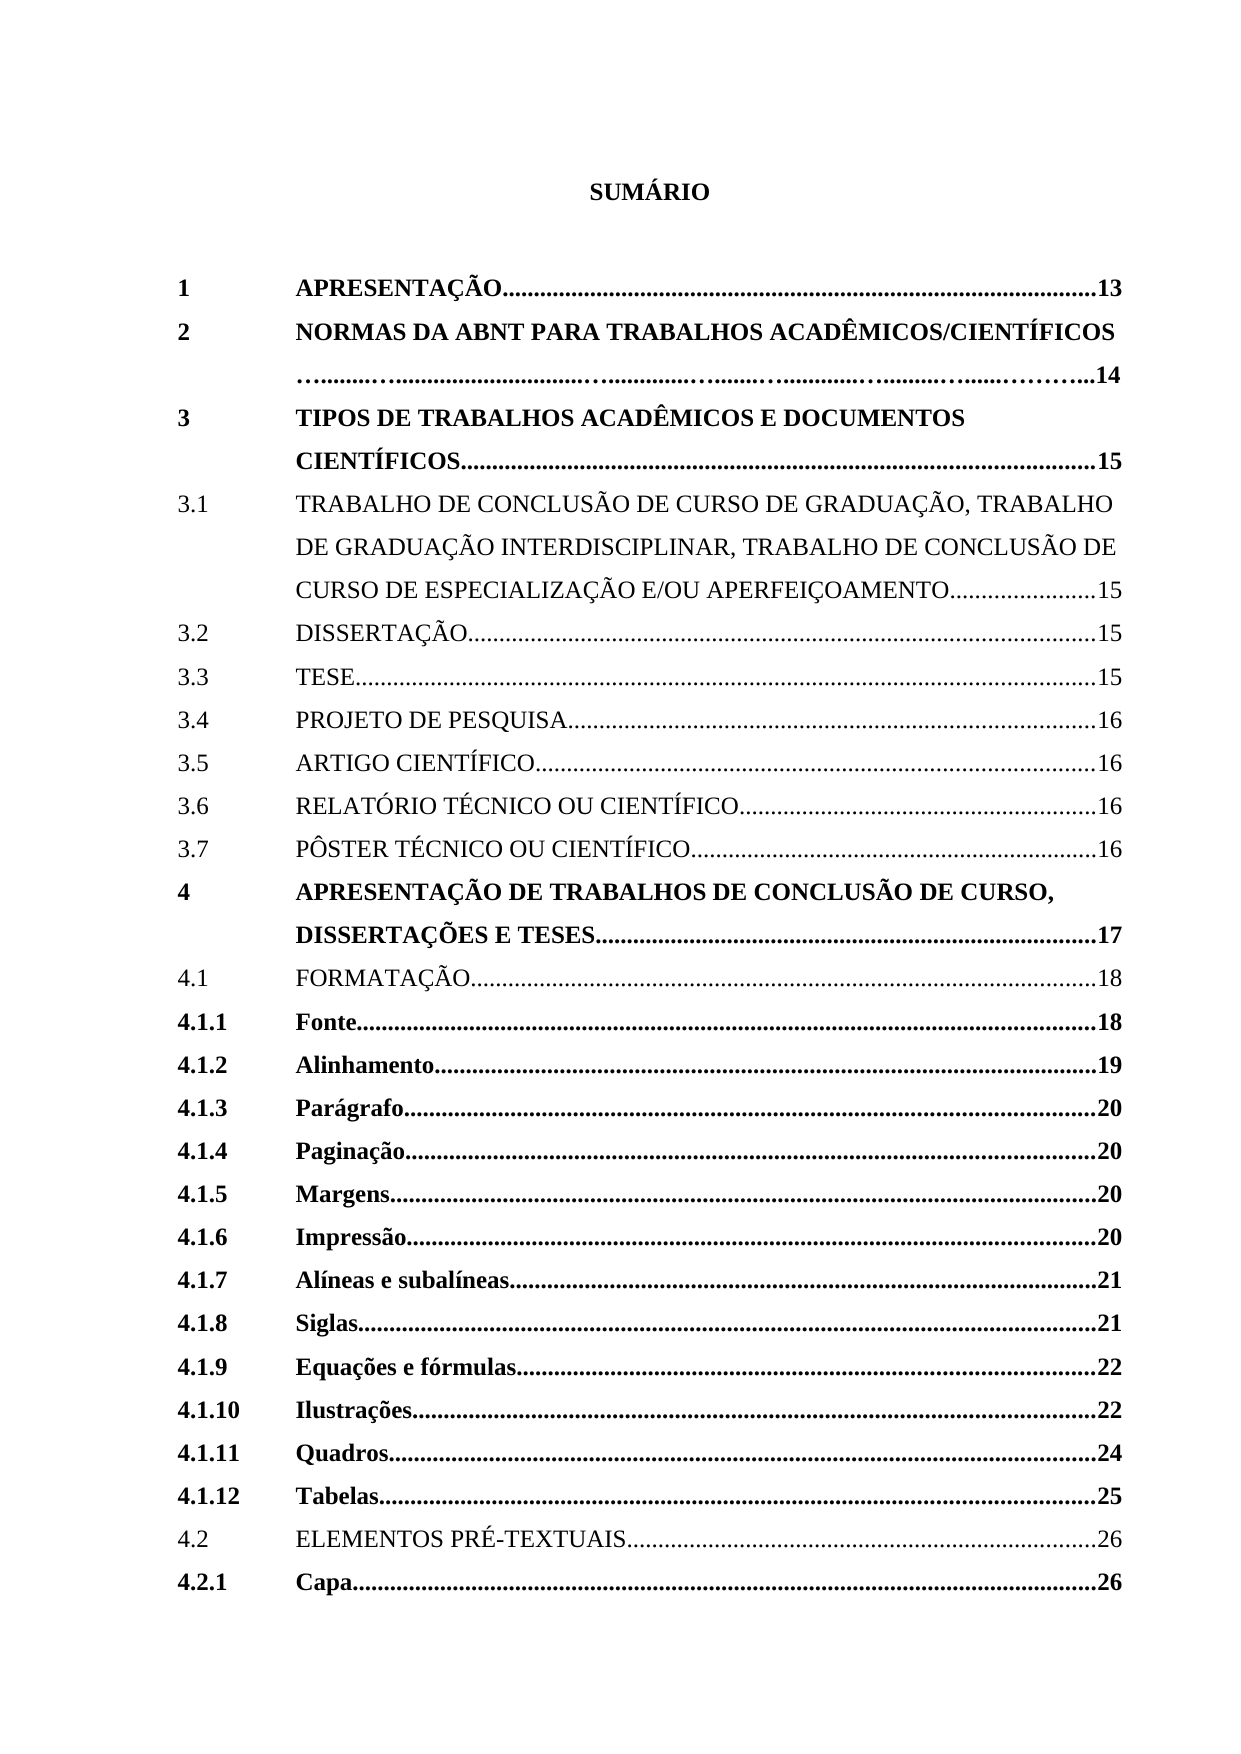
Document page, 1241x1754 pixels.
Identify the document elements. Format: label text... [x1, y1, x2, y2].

text 4.1.6 Impressão 20 [177, 1222, 1122, 1251]
text 4.1 FORMATAÇÃO 18 [177, 963, 1122, 992]
text 3.4 PROJETO DE PESQUISA 16 [177, 705, 1122, 733]
text 3.1 trabalho DE CONCLUSÃO DE CURSO DE GRADUAÇÃO, TRABALHO DE GRADUAÇÃO INTERDISCIPLINAR, TRABALHO DE CONCLUSÃO DE CURSO DE ESPECIALIZAÇÃO E/OU APERFEIÇOAMENTO 15 [177, 489, 1122, 604]
text 4.1.5 Margens 20 [177, 1179, 1122, 1208]
text 4.1.8 Siglas 21 [177, 1308, 1122, 1337]
text 4.1.10 Ilustrações 22 [177, 1395, 1122, 1423]
text 4.1.3 Parágrafo 20 [177, 1093, 1122, 1122]
text Sumário [177, 177, 1122, 206]
text 4.1.11 Quadros 24 [177, 1438, 1122, 1467]
text 4.1.12 Tabelas 25 [177, 1481, 1122, 1510]
text 4.1.2 Alinhamento 19 [177, 1050, 1122, 1078]
text 4.1.4 Paginação 20 [177, 1136, 1122, 1165]
text 3.6 RELATÓRIO TÉCNICO OU CIENTÍFICO 16 [177, 791, 1122, 820]
text 2 Normas da ABNT para Trabalhos acadêmicos/científicos …........…..............................….............….......…............….........…......………...14 [177, 317, 1122, 388]
text 3.2 DISSERTAÇÃO 15 [177, 618, 1122, 647]
text 1 APRESENTAÇÃO 13 [177, 273, 1122, 302]
text 3.7 PÔSTER TÉCNICO OU CIENTÍFICO 16 [177, 834, 1122, 863]
text 4.1.7 Alíneas e subalíneas 21 [177, 1265, 1122, 1294]
text 4.1.9 Equações e fórmulas 22 [177, 1352, 1122, 1380]
text 4.1.1 Fonte 18 [177, 1007, 1122, 1035]
text 3.5 ARTIGO CIENTÍFICO 16 [177, 748, 1122, 777]
text 4.2.1 Capa 26 [177, 1567, 1122, 1596]
text 4.2 ELEMENTOS PRÉ-TEXTUAIS 26 [177, 1524, 1122, 1553]
text 4 APRESENTAÇÃO DE TRABALHOS DE CONCLUSÃO DE CURSO, DISSERTAÇÕES E TESES 17 [177, 877, 1122, 949]
text 3.3 TESE 15 [177, 662, 1122, 690]
text 3 TIPOS DE trabalhos acadêmicos e documentos científicos 15 [177, 403, 1122, 475]
